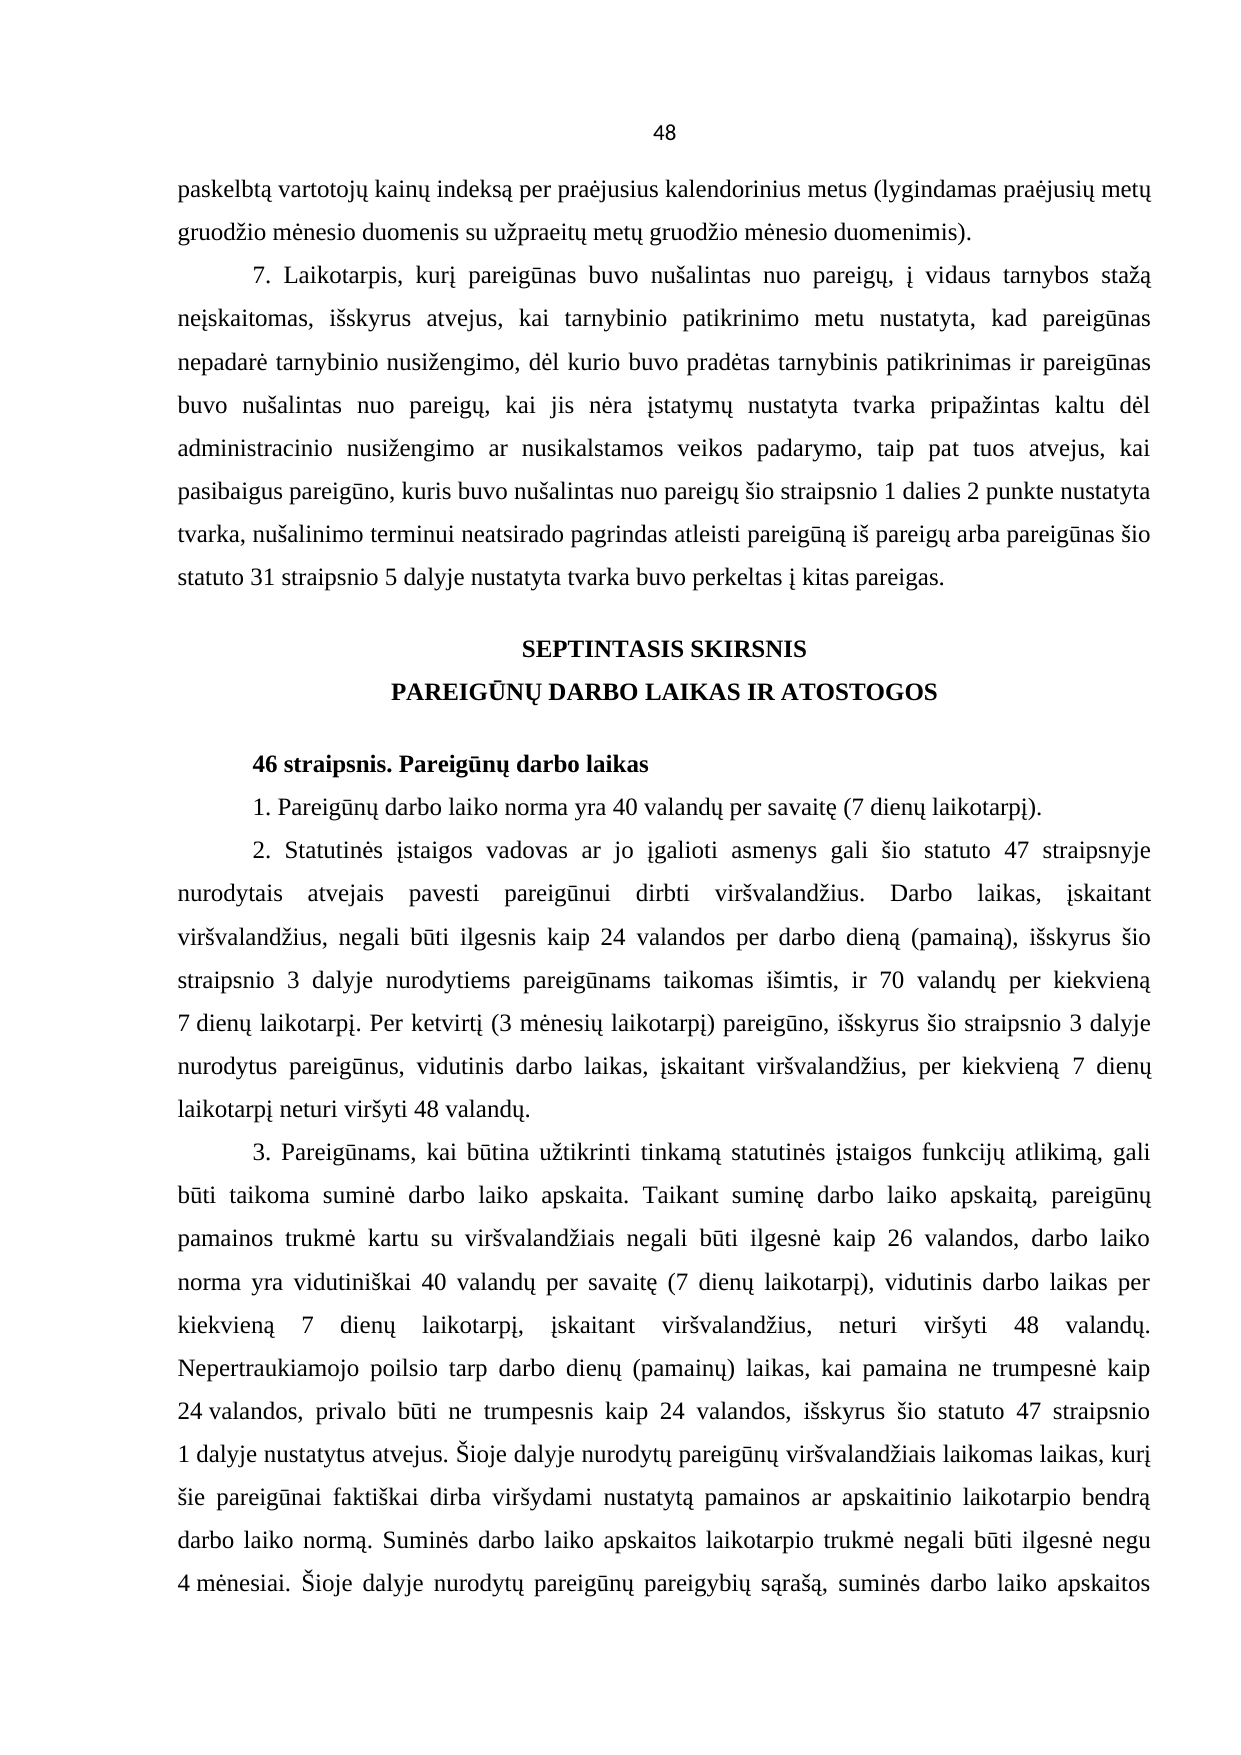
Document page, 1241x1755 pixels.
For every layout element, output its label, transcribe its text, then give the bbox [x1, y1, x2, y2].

text 2. Statutinės įstaigos vadovas ar jo įgalioti asmenys gali šio statuto 47 straipsnyje nurodytais atvejais pavesti pareigūnui dirbti viršvalandžius. Darbo laikas, įskaitant viršvalandžius, negali būti ilgesnis kaip 24 valandos per darbo dieną (pamainą), išskyrus šio straipsnio 3 dalyje nurodytiems pareigūnams taikomas išimtis, ir 70 valandų per kiekvieną 7 dienų laikotarpį. Per ketvirtį (3 mėnesių laikotarpį) pareigūno, išskyrus šio straipsnio 3 dalyje nurodytus pareigūnus, vidutinis darbo laikas, įskaitant viršvalandžius, per kiekvieną 7 dienų laikotarpį neturi viršyti 48 valandų. [177, 835, 1152, 1123]
text 7. Laikotarpis, kurį pareigūnas buvo nušalintas nuo pareigų, į vidaus tarnybos stažą neįskaitomas, išskyrus atvejus, kai tarnybinio patikrinimo metu nustatyta, kad pareigūnas nepadarė tarnybinio nusižengimo, dėl kurio buvo pradėtas tarnybinis patikrinimas ir pareigūnas buvo nušalintas nuo pareigų, kai jis nėra įstatymų nustatyta tvarka pripažintas kaltu dėl administracinio nusižengimo ar nusikalstamos veikos padarymo, taip pat tuos atvejus, kai pasibaigus pareigūno, kuris buvo nušalintas nuo pareigų šio straipsnio 1 dalies 2 punkte nustatyta tvarka, nušalinimo terminui neatsirado pagrindas atleisti pareigūną iš pareigų arba pareigūnas šio statuto 31 straipsnio 5 dalyje nustatyta tvarka buvo perkeltas į kitas pareigas. [177, 260, 1152, 591]
text 1. Pareigūnų darbo laiko norma yra 40 valandų per savaitę (7 dienų laikotarpį). [177, 792, 1152, 821]
text SEPTINTASIS SKIRSNIS [177, 634, 1152, 663]
text PAREIGŪNŲ DARBO LAIKAS IR ATOSTOGOS [177, 677, 1152, 706]
text paskelbtą vartotojų kainų indeksą per praėjusius kalendorinius metus (lygindamas praėjusių metų gruodžio mėnesio duomenis su užpraeitų metų gruodžio mėnesio duomenimis). [177, 174, 1152, 246]
text 46 straipsnis. Pareigūnų darbo laikas [177, 749, 1152, 778]
text 3. Pareigūnams, kai būtina užtikrinti tinkamą statutinės įstaigos funkcijų atlikimą, gali būti taikoma suminė darbo laiko apskaita. Taikant suminę darbo laiko apskaitą, pareigūnų pamainos trukmė kartu su viršvalandžiais negali būti ilgesnė kaip 26 valandos, darbo laiko norma yra vidutiniškai 40 valandų per savaitę (7 dienų laikotarpį), vidutinis darbo laikas per kiekvieną 7 dienų laikotarpį, įskaitant viršvalandžius, neturi viršyti 48 valandų. Nepertraukiamojo poilsio tarp darbo dienų (pamainų) laikas, kai pamaina ne trumpesnė kaip 24 valandos, privalo būti ne trumpesnis kaip 24 valandos, išskyrus šio statuto 47 straipsnio 1 dalyje nustatytus atvejus. Šioje dalyje nurodytų pareigūnų viršvalandžiais laikomas laikas, kurį šie pareigūnai faktiškai dirba viršydami nustatytą pamainos ar apskaitinio laikotarpio bendrą darbo laiko normą. Suminės darbo laiko apskaitos laikotarpio trukmė negali būti ilgesnė negu 4 mėnesiai. Šioje dalyje nurodytų pareigūnų pareigybių sąrašą, suminės darbo laiko apskaitos [177, 1137, 1152, 1597]
